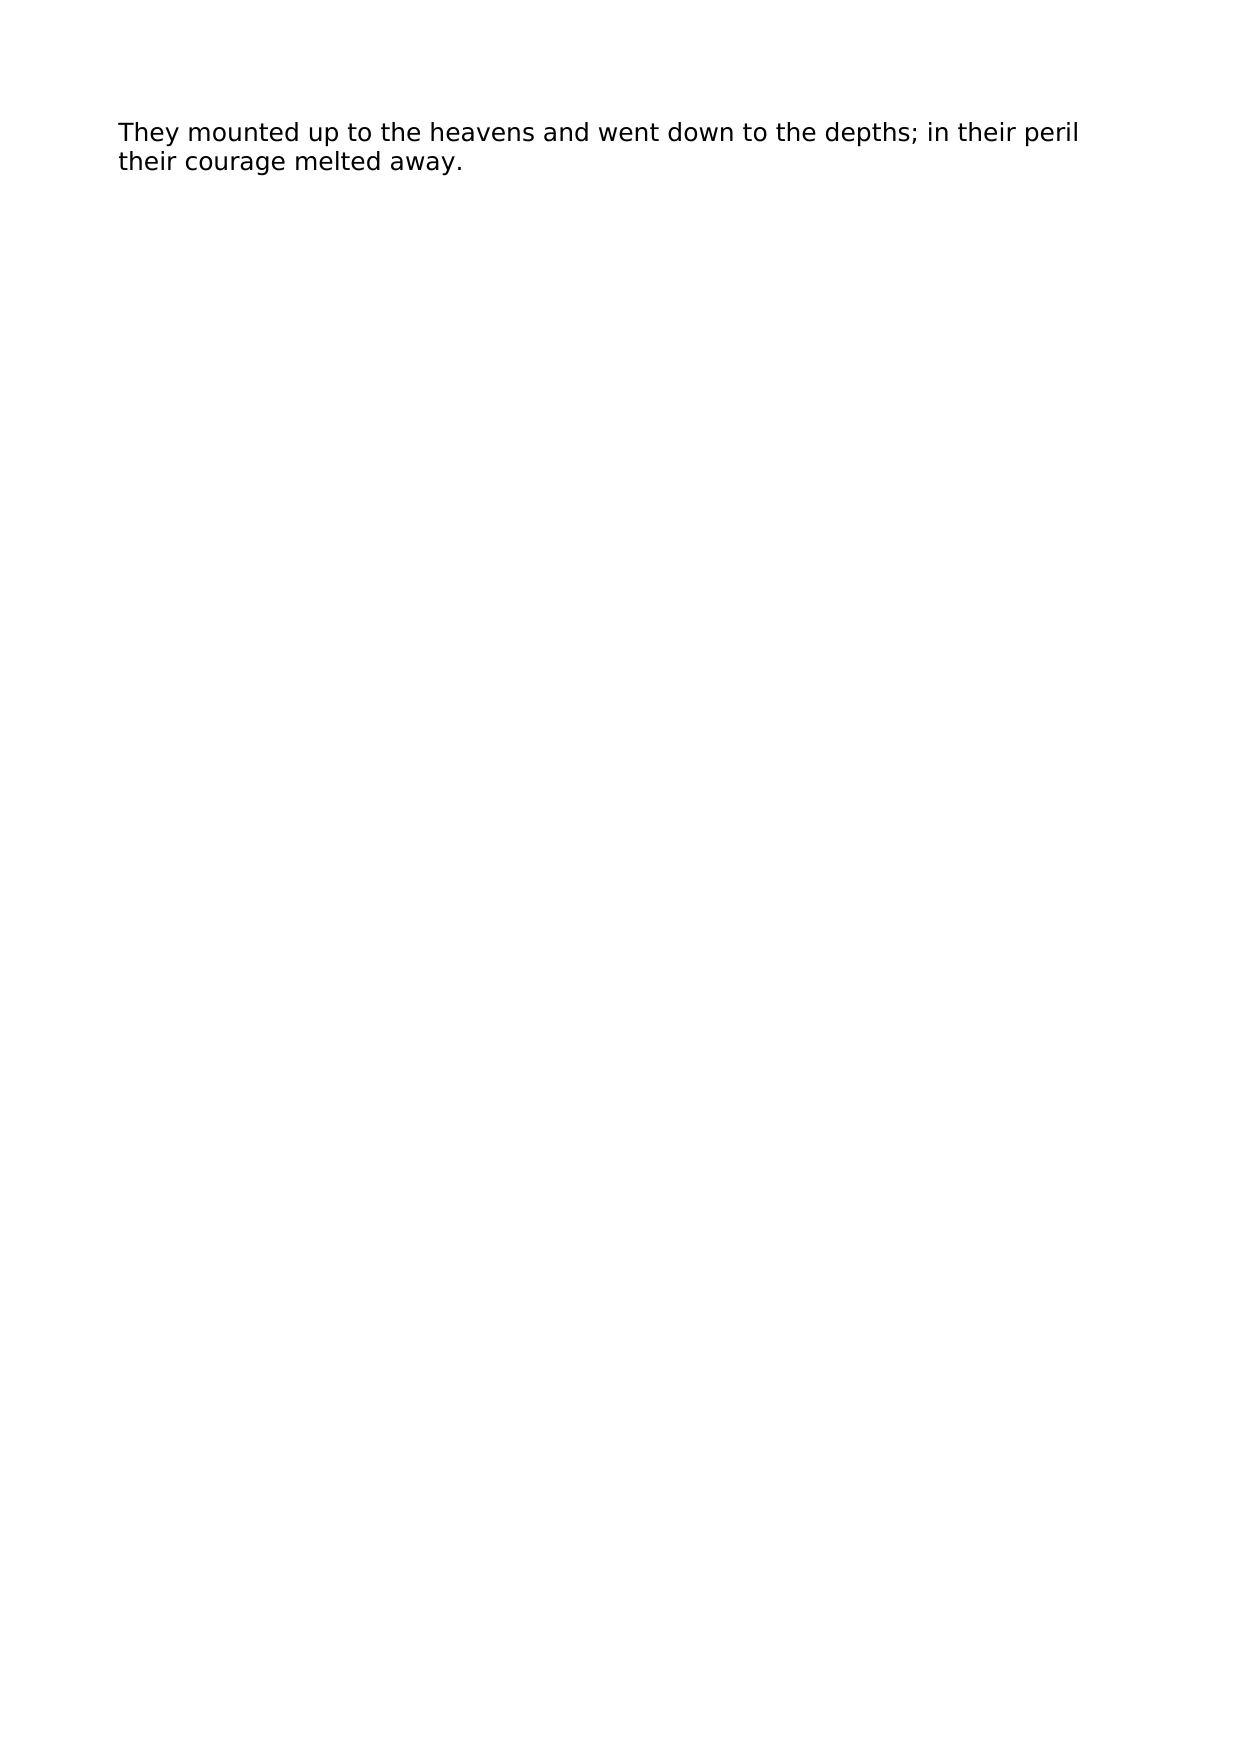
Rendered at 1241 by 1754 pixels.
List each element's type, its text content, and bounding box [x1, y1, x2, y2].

text They mounted up to the heavens and went down to the depths; in their peril their courage melted away. [118, 118, 1122, 176]
